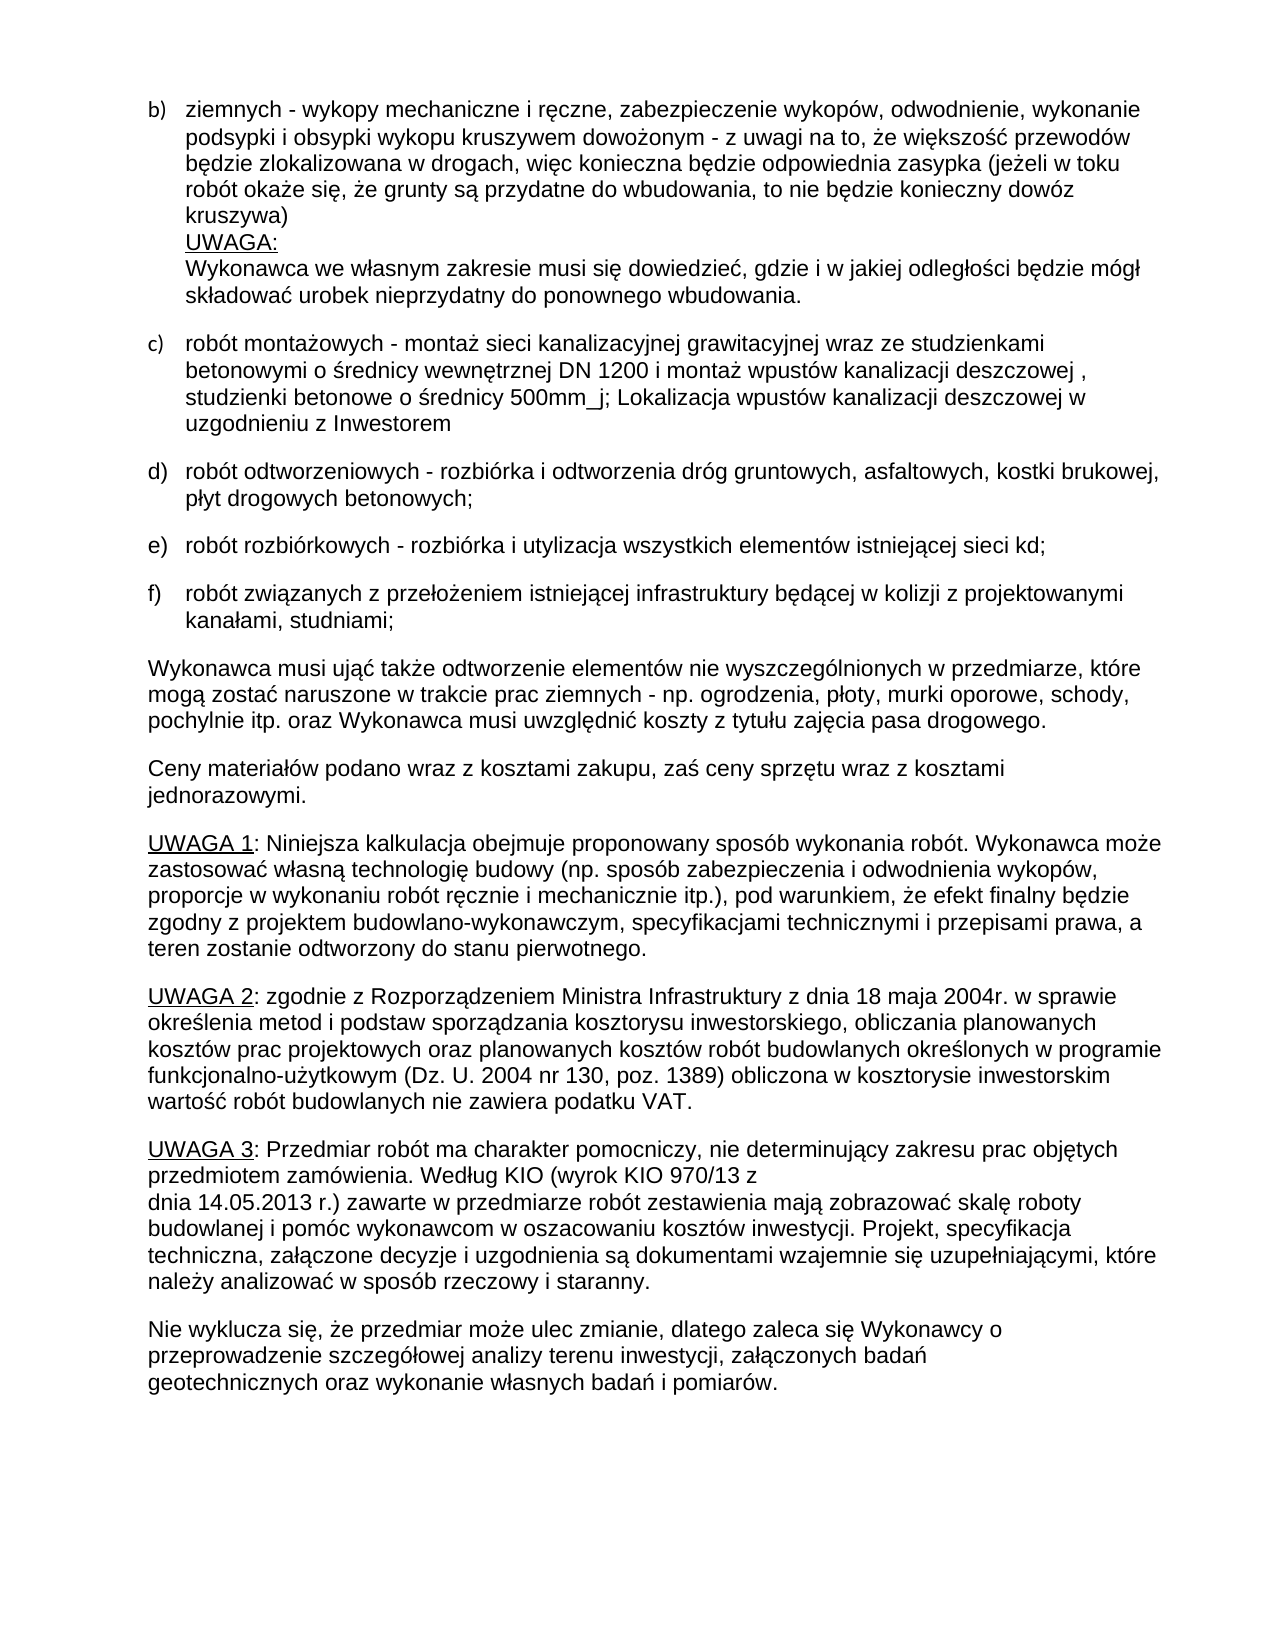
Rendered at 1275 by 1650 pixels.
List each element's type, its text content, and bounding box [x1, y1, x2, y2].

text Nie wyklucza się, że przedmiar może ulec zmianie, dlatego zaleca się Wykonawcy o przeprowadzenie szczegółowej analizy terenu inwestycji, załączonych badań [148, 1316, 1167, 1368]
text UWAGA 1: Niniejsza kalkulacja obejmuje proponowany sposób wykonania robót. Wykonawca może zastosować własną technologię budowy (np. sposób zabezpieczenia i odwodnienia wykopów, proporcje w wykonaniu robót ręcznie i mechanicznie itp.), pod warunkiem, że efekt finalny będzie zgodny z projektem budowlano-wykonawczym, specyfikacjami technicznymi i przepisami prawa, a teren zostanie odtworzony do stanu pierwotnego. [148, 829, 1167, 961]
list ziemnych - wykopy mechaniczne i ręczne, zabezpieczenie wykopów, odwodnienie, wykonanie podsypki i obsypki wykopu kruszywem dowożonym - z uwagi na to, że większość przewodów będzie zlokalizowana w drogach, więc konieczna będzie odpowiednia zasypka (jeżeli w toku robót okaże się, że grunty są przydatne do wbudowania, to nie będzie konieczny dowóz kruszywa) UWAGA: Wykonawca we własnym zakresie musi się dowiedzieć, gdzie i w jakiej odległości będzie mógł składować urobek nieprzydatny do ponownego wbudowania. [148, 95, 1167, 308]
list robót związanych z przełożeniem istniejącej infrastruktury będącej w kolizji z projektowanymi kanałami, studniami; [148, 580, 1167, 633]
list robót odtworzeniowych - rozbiórka i odtworzenia dróg gruntowych, asfaltowych, kostki brukowej, płyt drogowych betonowych; [148, 458, 1167, 511]
text Ceny materiałów podano wraz z kosztami zakupu, zaś ceny sprzętu wraz z kosztami jednorazowymi. [148, 755, 1167, 808]
text UWAGA 3: Przedmiar robót ma charakter pomocniczy, nie determinujący zakresu prac objętych przedmiotem zamówienia. Według KIO (wyrok KIO 970/13 z [148, 1136, 1167, 1189]
list robót montażowych - montaż sieci kanalizacyjnej grawitacyjnej wraz ze studzienkami betonowymi o średnicy wewnętrznej DN 1200 i montaż wpustów kanalizacji deszczowej , studzienki betonowe o średnicy 500mm_j; Lokalizacja wpustów kanalizacji deszczowej w uzgodnieniu z Inwestorem [148, 329, 1167, 437]
text UWAGA 2: zgodnie z Rozporządzeniem Ministra Infrastruktury z dnia 18 maja 2004r. w sprawie określenia metod i podstaw sporządzania kosztorysu inwestorskiego, obliczania planowanych kosztów prac projektowych oraz planowanych kosztów robót budowlanych określonych w programie funkcjonalno-użytkowym (Dz. U. 2004 nr 130, poz. 1389) obliczona w kosztorysie inwestorskim wartość robót budowlanych nie zawiera podatku VAT. [148, 983, 1167, 1114]
text geotechnicznych oraz wykonanie własnych badań i pomiarów. [148, 1368, 1167, 1395]
list robót rozbiórkowych - rozbiórka i utylizacja wszystkich elementów istniejącej sieci kd; [148, 532, 1167, 559]
text Wykonawca musi ująć także odtworzenie elementów nie wyszczególnionych w przedmiarze, które mogą zostać naruszone w trakcie prac ziemnych - np. ogrodzenia, płoty, murki oporowe, schody, pochylnie itp. oraz Wykonawca musi uwzględnić koszty z tytułu zajęcia pasa drogowego. [148, 654, 1167, 734]
text dnia 14.05.2013 r.) zawarte w przedmiarze robót zestawienia mają zobrazować skalę roboty budowlanej i pomóc wykonawcom w oszacowaniu kosztów inwestycji. Projekt, specyfikacja techniczna, załączone decyzje i uzgodnienia są dokumentami wzajemnie się uzupełniającymi, które należy analizować w sposób rzeczowy i staranny. [148, 1189, 1167, 1294]
